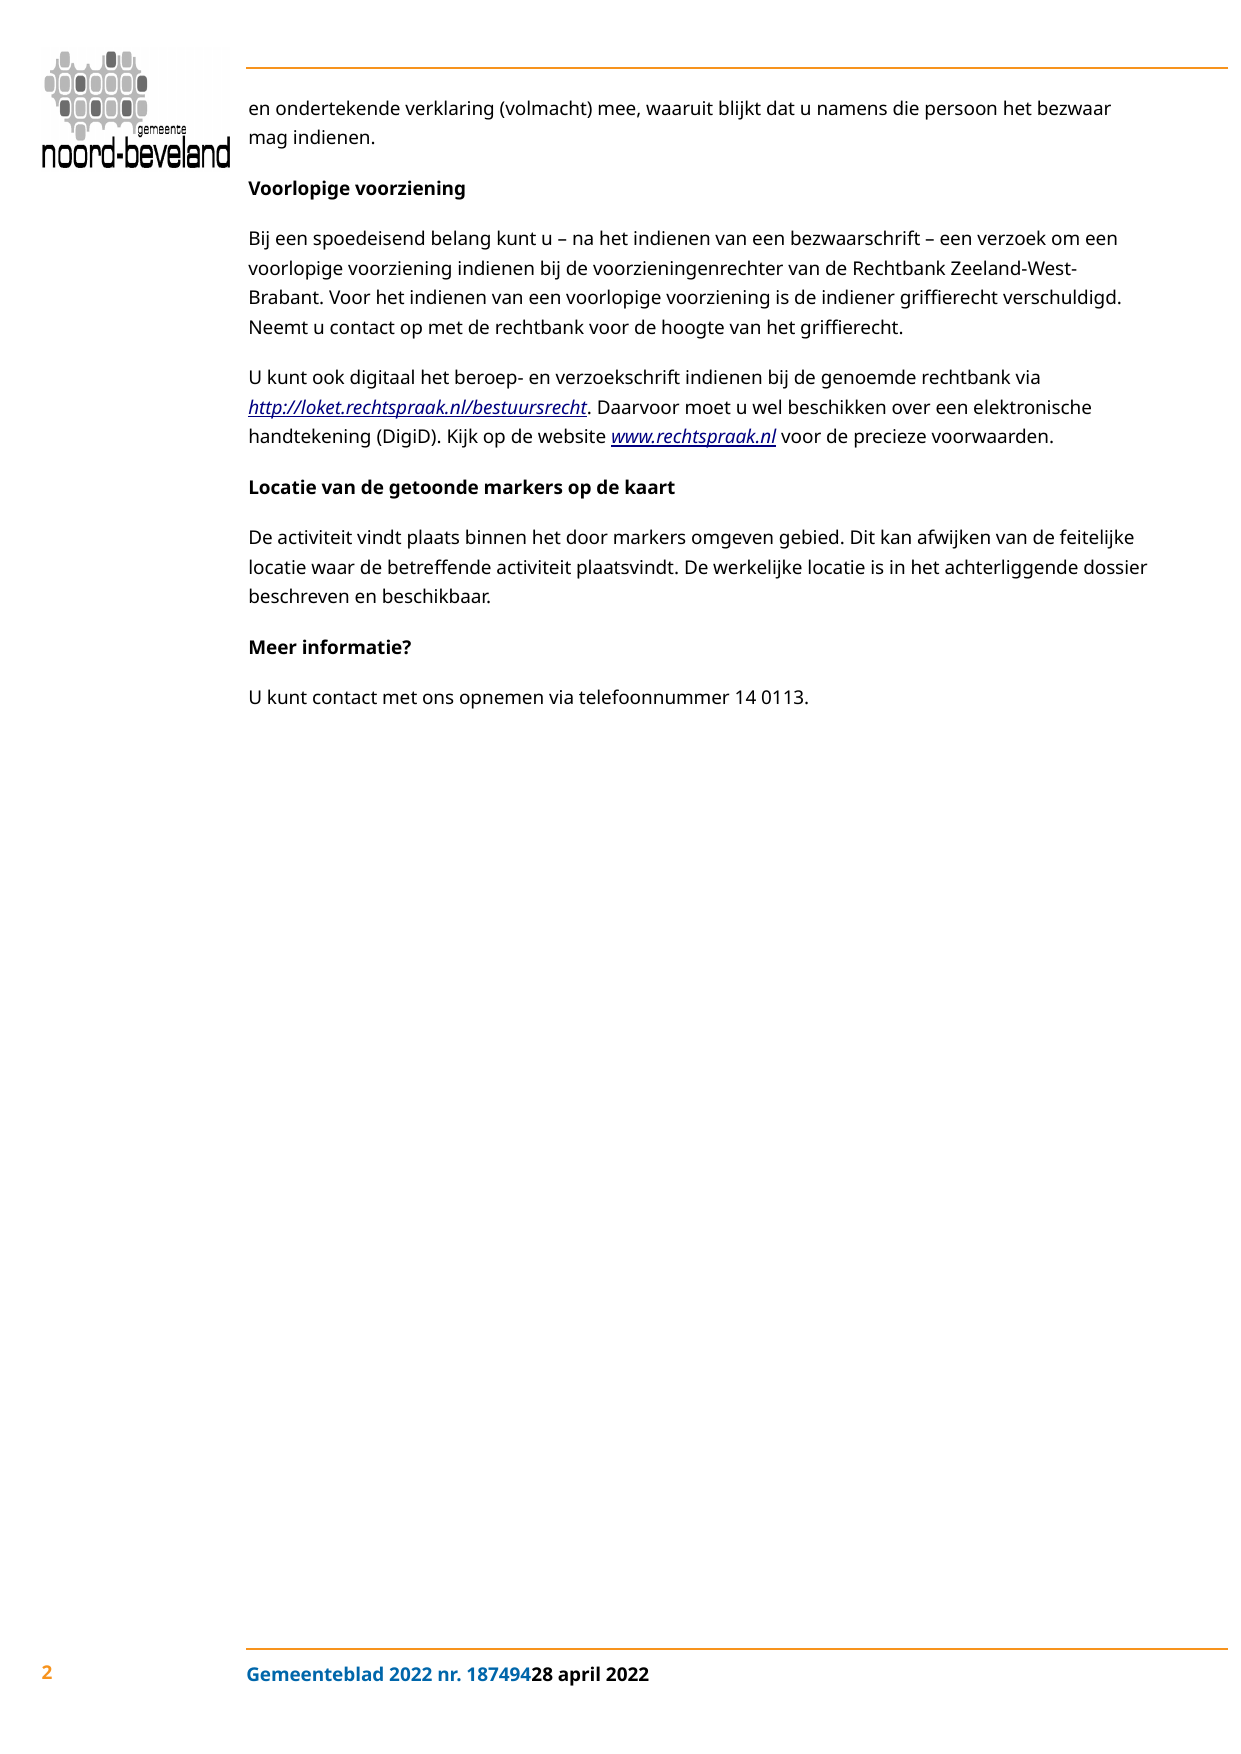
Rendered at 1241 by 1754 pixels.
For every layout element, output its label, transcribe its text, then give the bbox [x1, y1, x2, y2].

text De activiteit vindt plaats binnen het door markers omgeven gebied. Dit kan afwijken van de feitelijke locatie waar de betreffende activiteit plaatsvindt. De werkelijke locatie is in het achterliggende dossier beschreven en beschikbaar. [248, 524, 1152, 609]
text U kunt ook digitaal het beroep- en verzoekschrift indienen bij de genoemde rechtbank via http://loket.rechtspraak.nl/bestuursrecht. Daarvoor moet u wel beschikken over een elektronische handtekening (DigiD). Kijk op de website www.rechtspraak.nl voor de precieze voorwaarden. [248, 364, 1152, 449]
picture [41, 47, 231, 172]
text Locatie van de getoonde markers op de kaart [248, 474, 1152, 500]
text Meer informatie? [248, 634, 1152, 660]
text en ondertekende verklaring (volmacht) mee, waaruit blijkt dat u namens die persoon het bezwaar mag indienen. [248, 95, 1152, 150]
text Voorlopige voorziening [248, 175, 1152, 201]
text U kunt contact met ons opnemen via telefoonnummer 14 0113. [248, 684, 1152, 710]
text Bij een spoedeisend belang kunt u – na het indienen van een bezwaarschrift – een verzoek om een voorlopige voorziening indienen bij de voorzieningenrechter van de Rechtbank Zeeland-West-Brabant. Voor het indienen van een voorlopige voorziening is de indiener griffierecht verschuldigd. Neemt u contact op met de rechtbank voor de hoogte van het griffierecht. [248, 225, 1152, 340]
